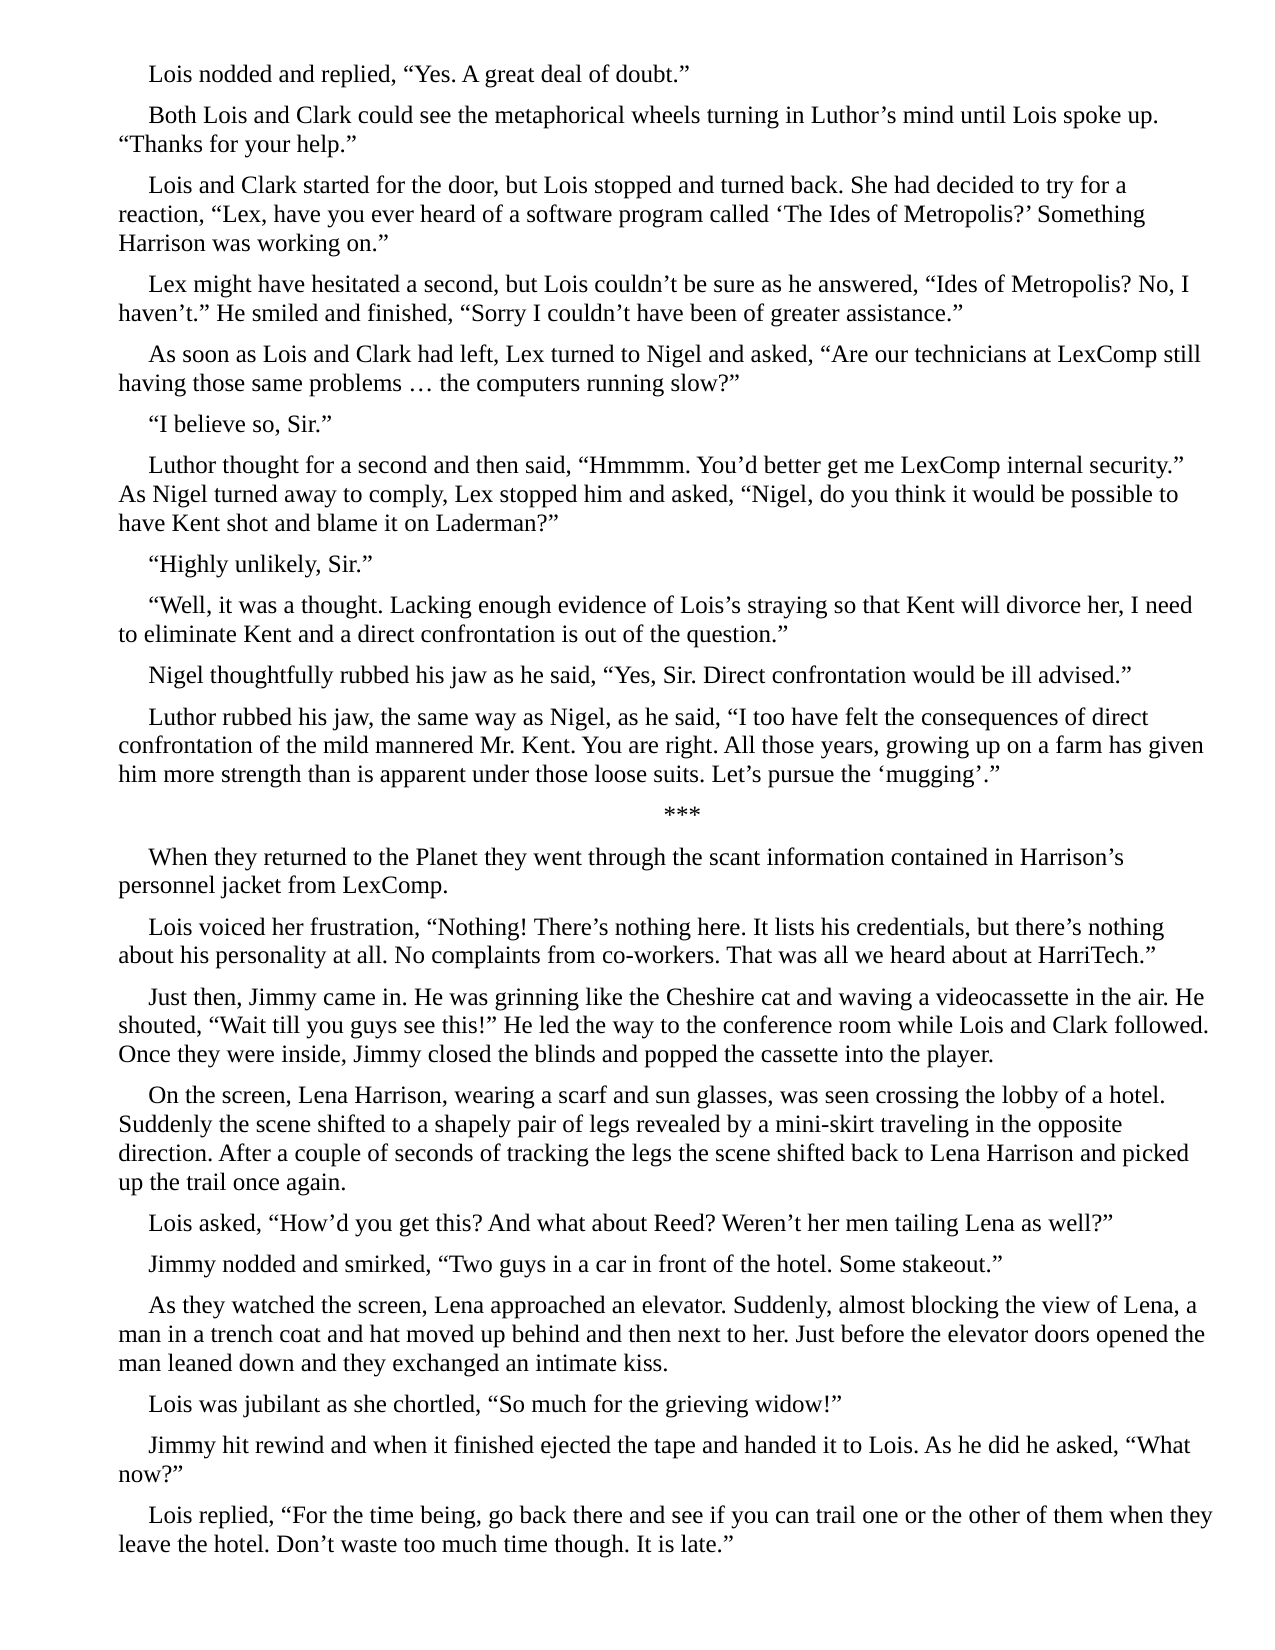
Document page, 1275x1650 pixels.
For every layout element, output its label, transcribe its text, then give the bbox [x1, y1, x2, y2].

text Both Lois and Clark could see the metaphorical wheels turning in Luthor’s mind until Lois spoke up. “Thanks for your help.” [118, 100, 1216, 158]
text *** [118, 800, 1216, 829]
text Jimmy nodded and smirked, “Two guys in a car in front of the hotel. Some stakeout.” [118, 1249, 1216, 1278]
text Lois voiced her frustration, “Nothing! There’s nothing here. It lists his credentials, but there’s nothing about his personality at all. No complaints from co-workers. That was all we heard about at HarriTech.” [118, 912, 1216, 969]
text On the screen, Lena Harrison, wearing a scarf and sun glasses, was seen crossing the lobby of a hotel. Suddenly the scene shifted to a shapely pair of legs revealed by a mini-skirt traveling in the opposite direction. After a couple of seconds of tracking the legs the scene shifted back to Lena Harrison and picked up the trail once again. [118, 1080, 1216, 1195]
text When they returned to the Planet they went through the scant information contained in Harrison’s personnel jacket from LexComp. [118, 842, 1216, 899]
text Just then, Jimmy came in. He was grinning like the Cheshire cat and waving a videocassette in the air. He shouted, “Wait till you guys see this!” He led the way to the conference room while Lois and Clark followed. Once they were inside, Jimmy closed the blinds and popped the cassette into the player. [118, 982, 1216, 1068]
text Lois asked, “How’d you get this? And what about Reed? Weren’t her men tailing Lena as well?” [118, 1208, 1216, 1237]
text “Well, it was a thought. Lacking enough evidence of Lois’s straying so that Kent will divorce her, I need to eliminate Kent and a direct confrontation is out of the question.” [118, 590, 1216, 648]
text Nigel thoughtfully rubbed his jaw as he said, “Yes, Sir. Direct confrontation would be ill advised.” [118, 660, 1216, 689]
text Luthor rubbed his jaw, the same way as Nigel, as he said, “I too have felt the consequences of direct confrontation of the mild mannered Mr. Kent. You are right. All those years, growing up on a farm has given him more strength than is apparent under those loose suits. Let’s pursue the ‘mugging’.” [118, 702, 1216, 788]
text As soon as Lois and Clark had left, Lex turned to Nigel and asked, “Are our technicians at LexComp still having those same problems … the computers running slow?” [118, 339, 1216, 397]
text Lex might have hesitated a second, but Lois couldn’t be sure as he answered, “Ides of Metropolis? No, I haven’t.” He smiled and finished, “Sorry I couldn’t have been of greater assistance.” [118, 269, 1216, 327]
text Jimmy hit rewind and when it finished ejected the tape and handed it to Lois. As he did he asked, “What now?” [118, 1430, 1216, 1488]
text Lois nodded and replied, “Yes. A great deal of doubt.” [118, 59, 1216, 88]
text Luthor thought for a second and then said, “Hmmmm. You’d better get me LexComp internal security.” As Nigel turned away to comply, Lex stopped him and asked, “Nigel, do you think it would be possible to have Kent shot and blame it on Laderman?” [118, 450, 1216, 537]
text “Highly unlikely, Sir.” [118, 549, 1216, 578]
text Lois replied, “For the time being, go back there and see if you can trail one or the other of them when they leave the hotel. Don’t waste too much time though. It is late.” [118, 1500, 1216, 1558]
text Lois and Clark started for the door, but Lois stopped and turned back. She had decided to try for a reaction, “Lex, have you ever heard of a software program called ‘The Ides of Metropolis?’ Something Harrison was working on.” [118, 170, 1216, 257]
text As they watched the screen, Lena approached an elevator. Suddenly, almost blocking the view of Lena, a man in a trench coat and hat moved up behind and then next to her. Just before the elevator doors opened the man leaned down and they exchanged an intimate kiss. [118, 1290, 1216, 1377]
text Lois was jubilant as she chortled, “So much for the grieving widow!” [118, 1389, 1216, 1418]
text “I believe so, Sir.” [118, 409, 1216, 438]
